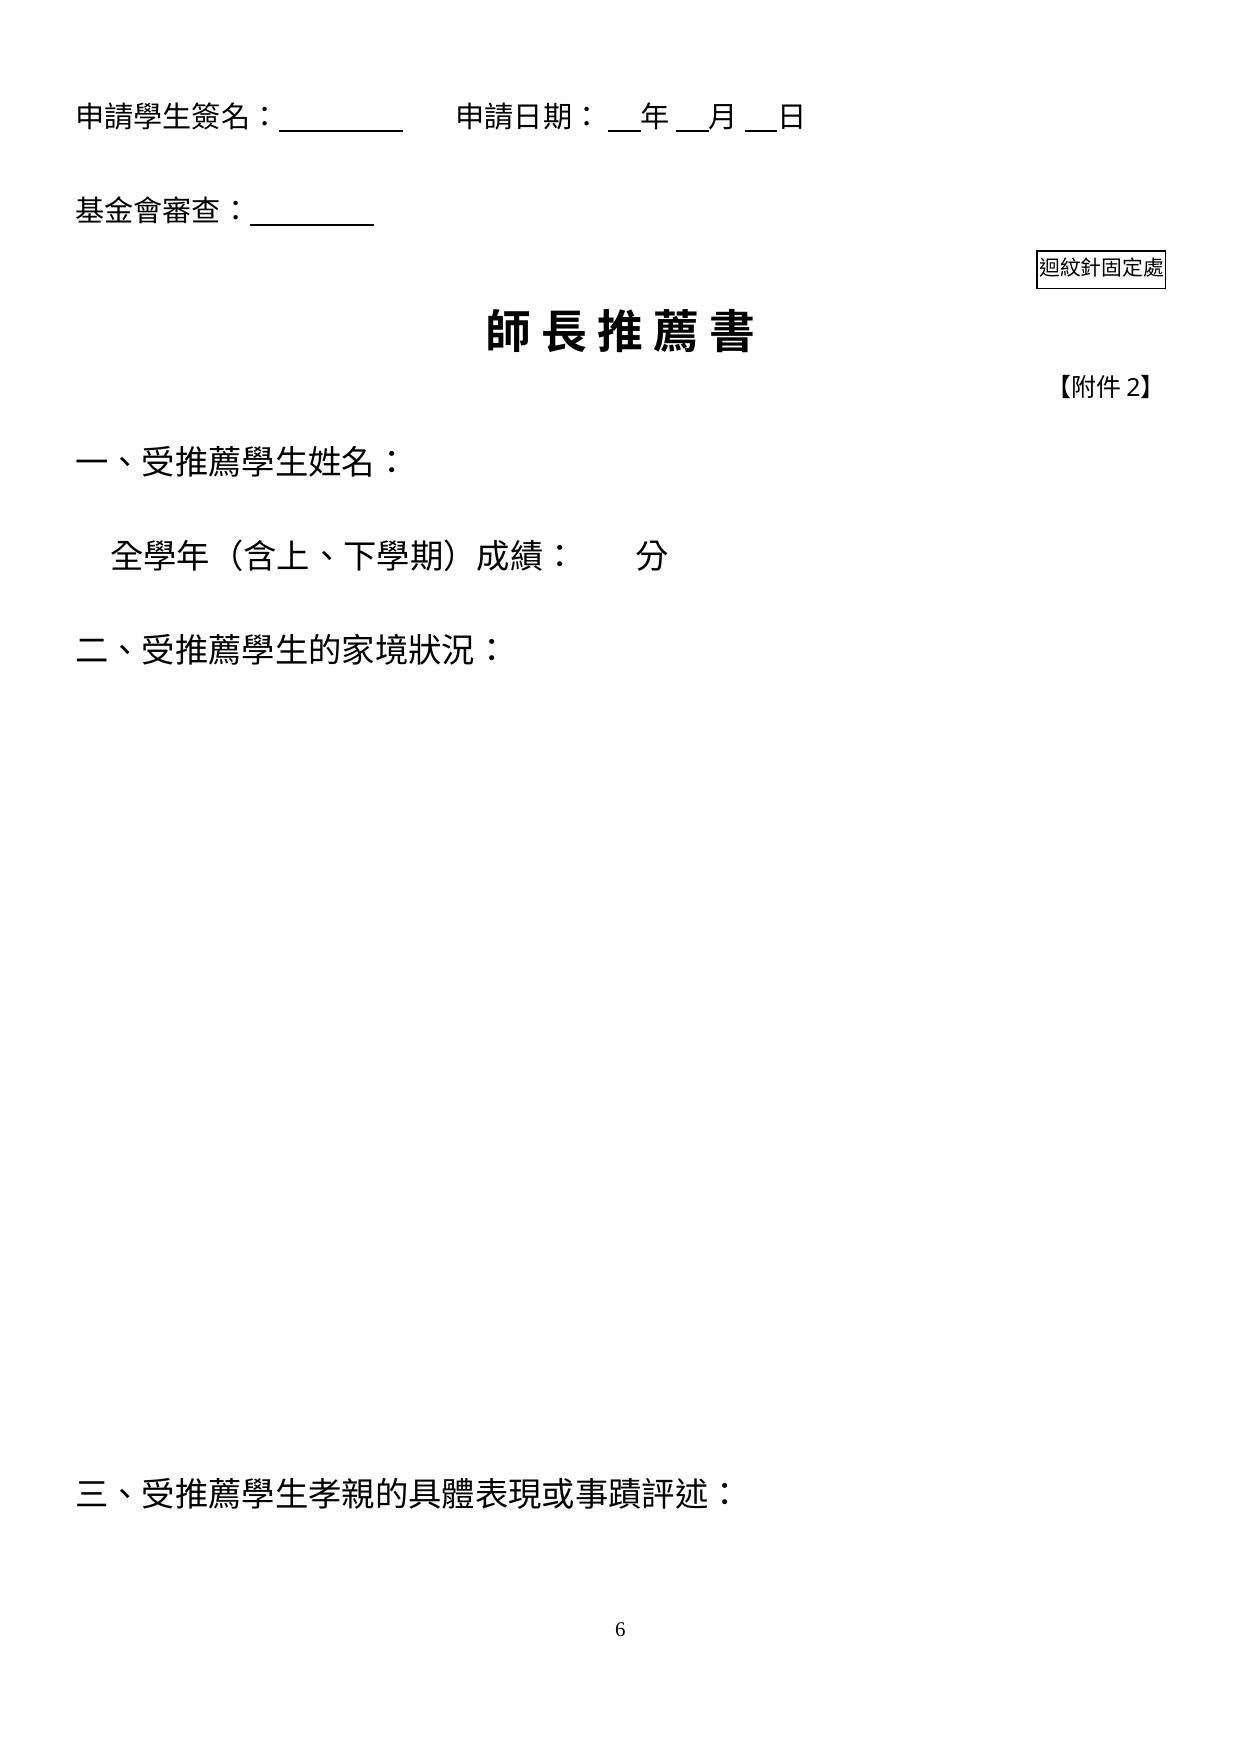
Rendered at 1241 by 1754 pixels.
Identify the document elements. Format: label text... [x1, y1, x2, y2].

text 師 長 推 薦 書 [75, 291, 1165, 366]
text 迴紋針固定處 [1037, 251, 1165, 281]
text 三、受推薦學生孝親的具體表現或事蹟評述： [75, 1454, 1165, 1529]
text 二、受推薦學生的家境狀況： [75, 610, 1165, 685]
text 一、受推薦學生姓名： [75, 423, 1165, 498]
text 全學年（含上、下學期）成績： 分 [75, 516, 1165, 591]
text 【附件2】 [75, 366, 1165, 404]
text 基金會審查： [75, 171, 1165, 246]
text 申請學生簽名： 申請日期： 年 月 日 [75, 77, 1165, 152]
